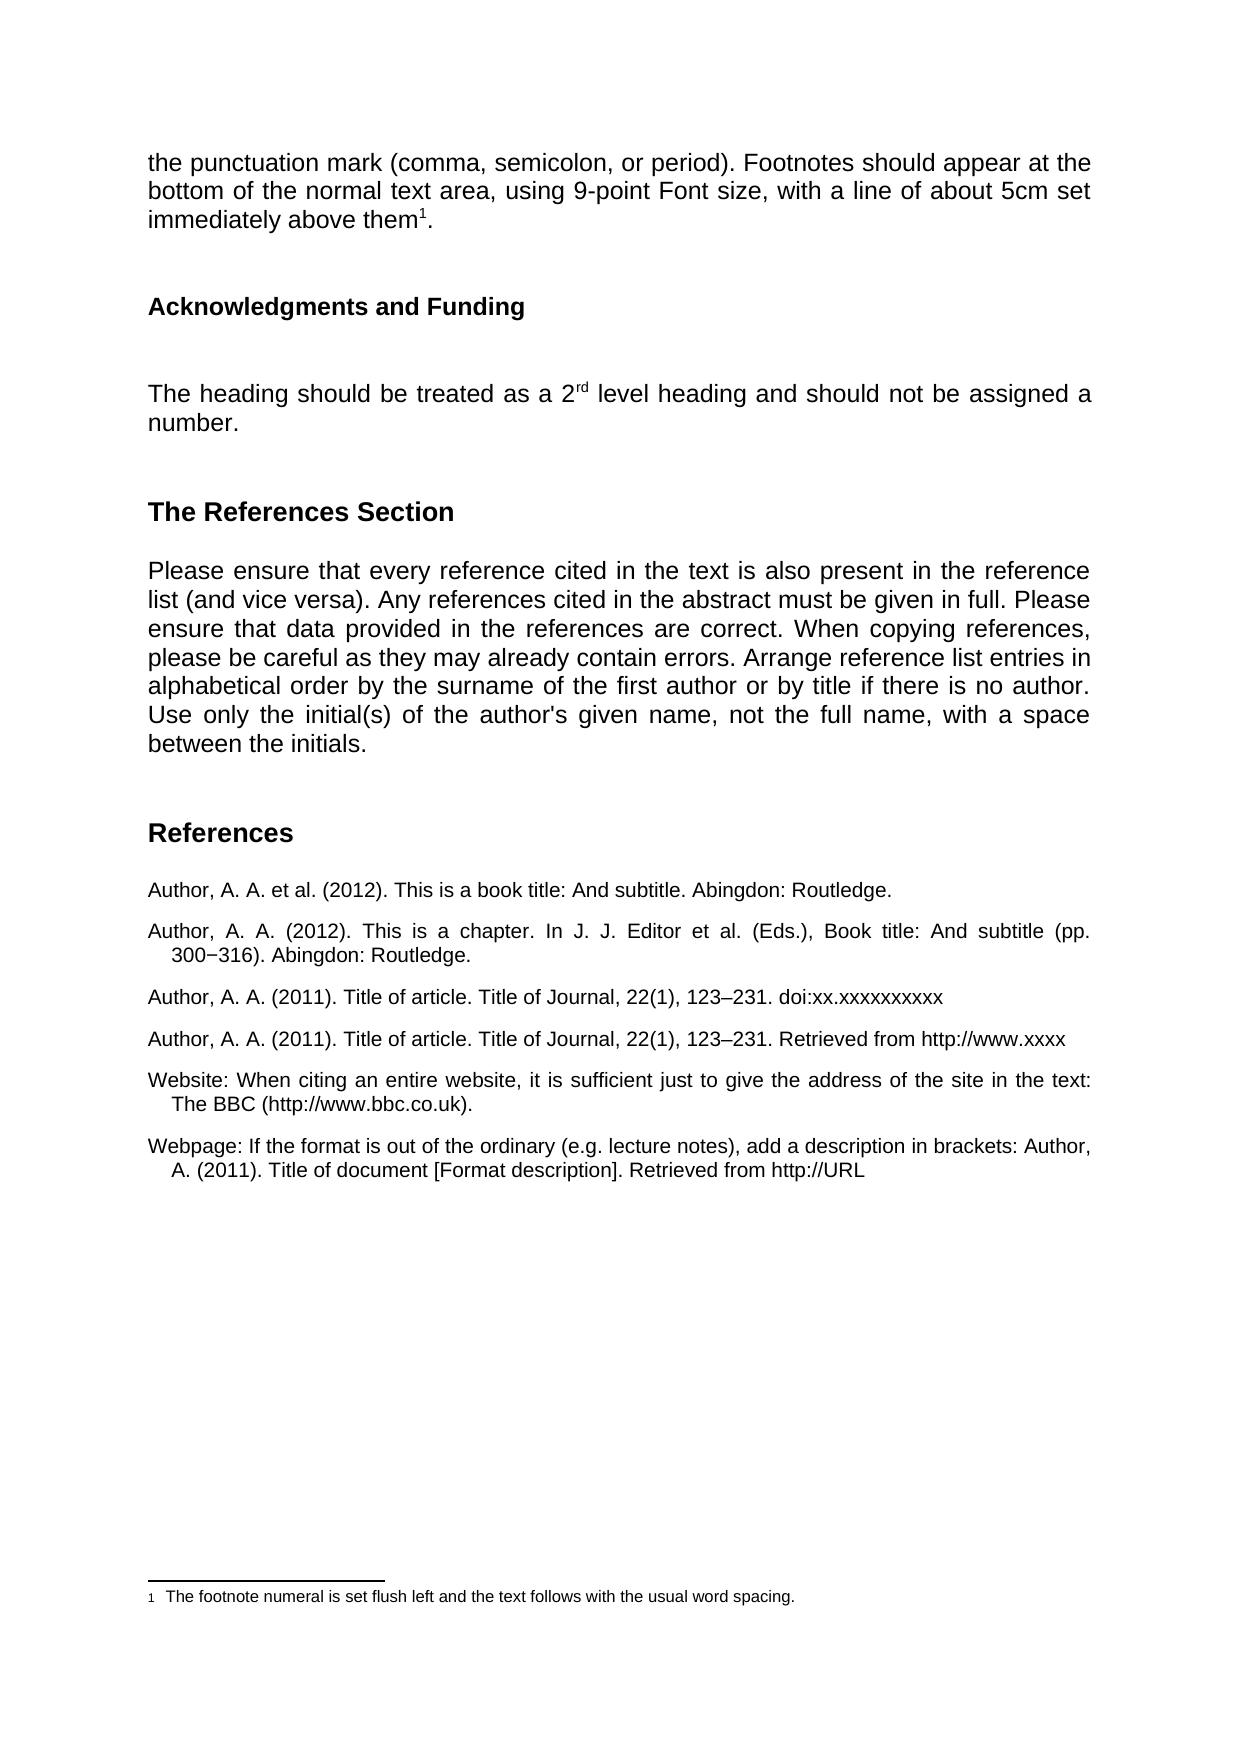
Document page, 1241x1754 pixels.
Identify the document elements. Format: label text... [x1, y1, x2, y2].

text Author, A. A. (2012). This is a chapter. In J. J. Editor et al. (Eds.), Book title: And subtitle (pp. 300−316). Abingdon: Routledge. [148, 919, 1093, 967]
subtitle The References Section [148, 496, 1093, 527]
subtitle Acknowledgments and Funding [148, 292, 1093, 321]
text Author, A. A. (2011). Title of article. Title of Journal, 22(1), 123–231. Retrieved from http://www.xxxx [148, 1026, 1093, 1050]
text The footnote numeral is set flush left and the text follows with the usual word spacing. [148, 1587, 1093, 1606]
text The heading should be treated as a 2rd level heading and should not be assigned a number. [148, 379, 1093, 437]
text Author, A. A. (2011). Title of article. Title of Journal, 22(1), 123–231. doi:xx.xxxxxxxxxx [148, 985, 1093, 1009]
text Webpage: If the format is out of the ordinary (e.g. lecture notes), add a description in brackets: Author, A. (2011). Title of document [Format description]. Retrieved from http://URL [148, 1134, 1093, 1182]
text Please ensure that every reference cited in the text is also present in the reference list (and vice versa). Any references cited in the abstract must be given in full. Please ensure that data provided in the references are correct. When copying references, please be careful as they may already contain errors. Arrange reference list entries in alphabetical order by the surname of the first author or by title if there is no author. Use only the initial(s) of the author's given name, not the full name, with a space between the initials. [148, 556, 1093, 758]
subtitle References [148, 817, 1093, 848]
text the punctuation mark (comma, semicolon, or period). Footnotes should appear at the bottom of the normal text area, using 9-point Font size, with a line of about 5cm set immediately above them. [148, 148, 1093, 234]
text Author, A. A. et al. (2012). This is a book title: And subtitle. Abingdon: Routledge. [148, 877, 1093, 901]
text Website: When citing an entire website, it is sufficient just to give the address of the site in the text: The BBC (http://www.bbc.co.uk). [148, 1068, 1093, 1116]
